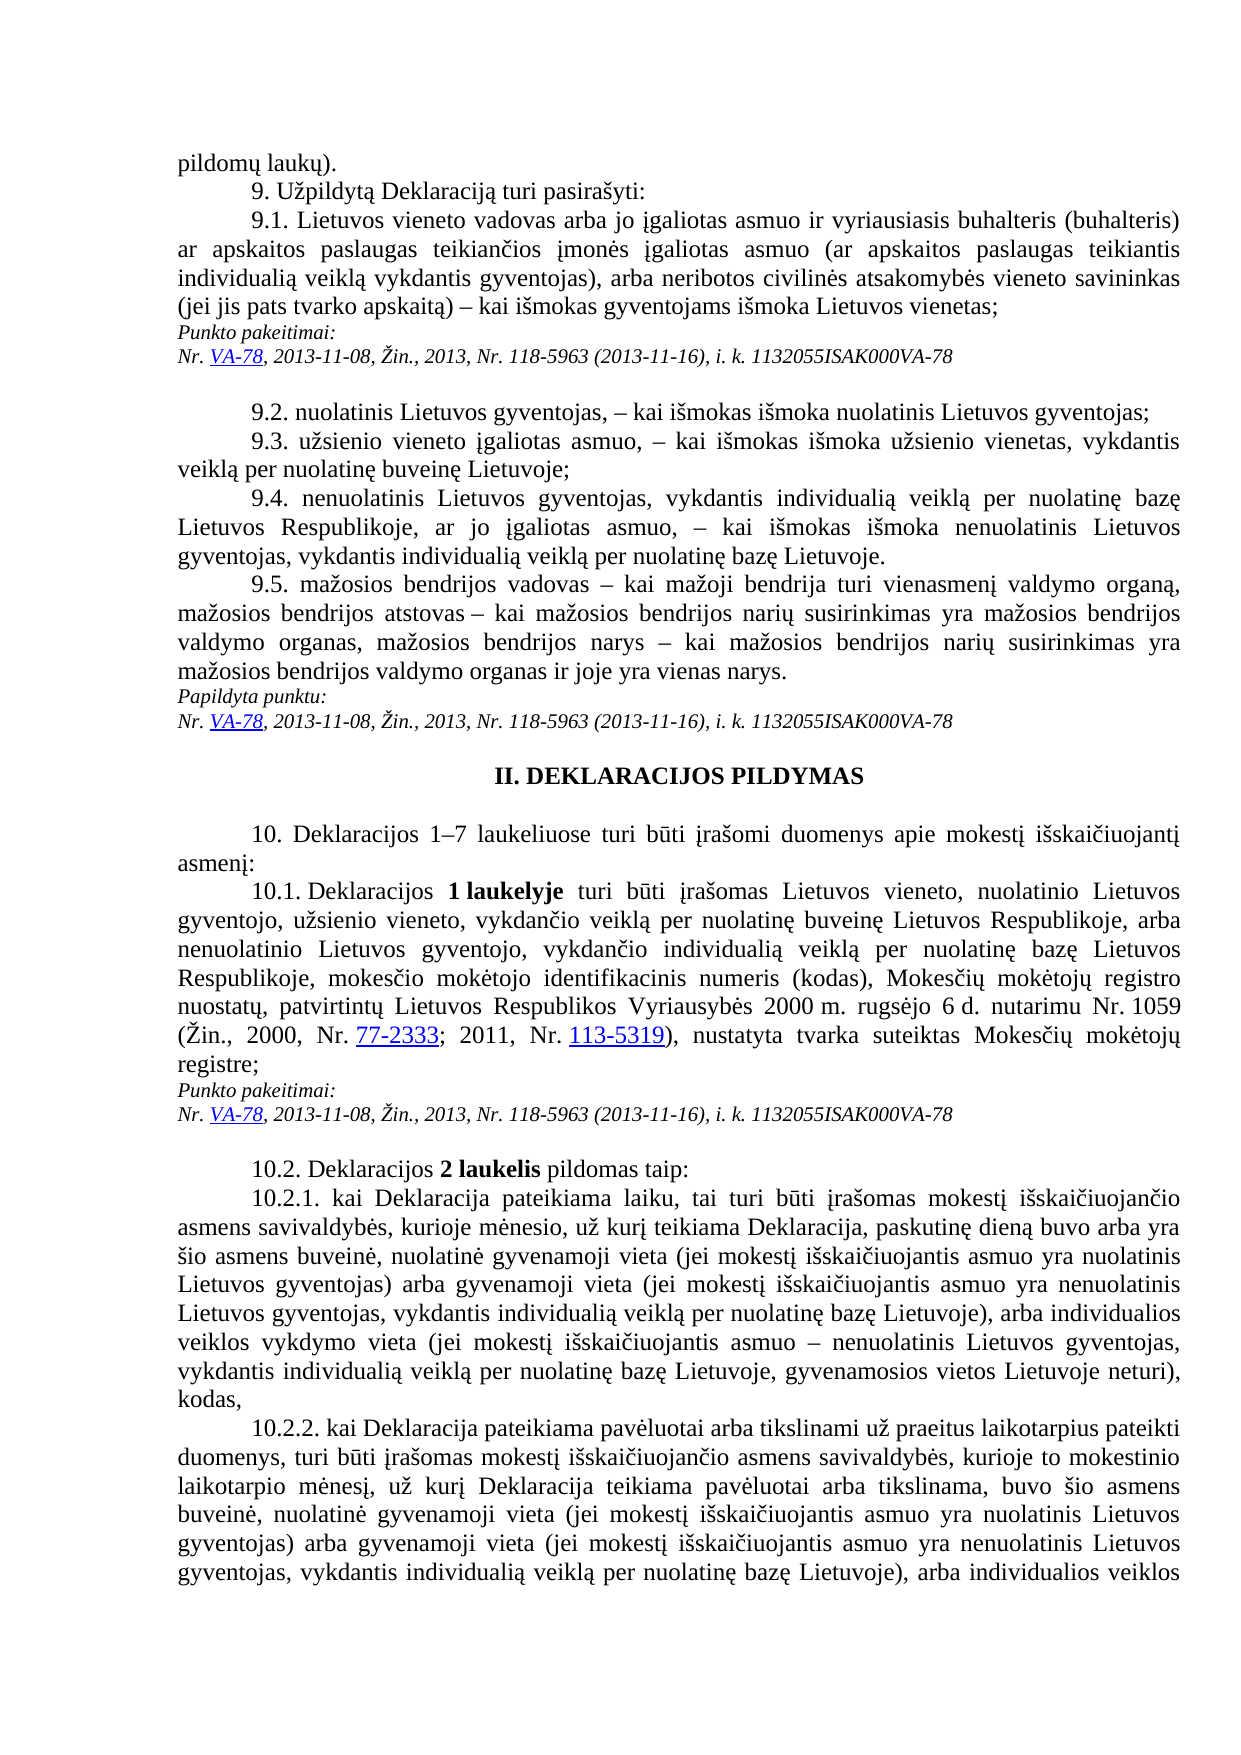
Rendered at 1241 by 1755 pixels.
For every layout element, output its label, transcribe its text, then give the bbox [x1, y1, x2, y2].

text 9.5. mažosios bendrijos vadovas – kai mažoji bendrija turi vienasmenį valdymo organą, mažosios bendrijos atstovas – kai mažosios bendrijos narių susirinkimas yra mažosios bendrijos valdymo organas, mažosios bendrijos narys – kai mažosios bendrijos narių susirinkimas yra mažosios bendrijos valdymo organas ir joje yra vienas narys. [177, 569, 1181, 684]
text Nr. VA-78, 2013-11-08, Žin., 2013, Nr. 118-5963 (2013-11-16), i. k. 1132055ISAK000VA-78 [177, 708, 1181, 733]
text Punkto pakeitimai: [177, 1078, 1181, 1102]
text 10.1. Deklaracijos 1 laukelyje turi būti įrašomas Lietuvos vieneto, nuolatinio Lietuvos gyventojo, užsienio vieneto, vykdančio veiklą per nuolatinę buveinę Lietuvos Respublikoje, arba nenuolatinio Lietuvos gyventojo, vykdančio individualią veiklą per nuolatinę bazę Lietuvos Respublikoje, mokesčio mokėtojo identifikacinis numeris (kodas), Mokesčių mokėtojų registro nuostatų, patvirtintų Lietuvos Respublikos Vyriausybės 2000 m. rugsėjo 6 d. nutarimu Nr. 1059 (Žin., 2000, Nr. 77-2333; 2011, Nr. 113-5319), nustatyta tvarka suteiktas Mokesčių mokėtojų registre; [177, 876, 1181, 1078]
text 9.1. Lietuvos vieneto vadovas arba jo įgaliotas asmuo ir vyriausiasis buhalteris (buhalteris) ar apskaitos paslaugas teikiančios įmonės įgaliotas asmuo (ar apskaitos paslaugas teikiantis individualią veiklą vykdantis gyventojas), arba neribotos civilinės atsakomybės vieneto savininkas (jei jis pats tvarko apskaitą) – kai išmokas gyventojams išmoka Lietuvos vienetas; [177, 205, 1181, 320]
text 9.3. užsienio vieneto įgaliotas asmuo, – kai išmokas išmoka užsienio vienetas, vykdantis veiklą per nuolatinę buveinę Lietuvoje; [177, 426, 1181, 483]
text pildomų laukų). [177, 148, 1181, 176]
text 10.2. Deklaracijos 2 laukelis pildomas taip: [177, 1154, 1181, 1183]
text 9. Užpildytą Deklaraciją turi pasirašyti: [177, 176, 1181, 205]
text 9.4. nenuolatinis Lietuvos gyventojas, vykdantis individualią veiklą per nuolatinę bazę Lietuvos Respublikoje, ar jo įgaliotas asmuo, – kai išmokas išmoka nenuolatinis Lietuvos gyventojas, vykdantis individualią veiklą per nuolatinę bazę Lietuvoje. [177, 483, 1181, 569]
text Papildyta punktu: [177, 684, 1181, 708]
text 10.2.2. kai Deklaracija pateikiama pavėluotai arba tikslinami už praeitus laikotarpius pateikti duomenys, turi būti įrašomas mokestį išskaičiuojančio asmens savivaldybės, kurioje to mokestinio laikotarpio mėnesį, už kurį Deklaracija teikiama pavėluotai arba tikslinama, buvo šio asmens buveinė, nuolatinė gyvenamoji vieta (jei mokestį išskaičiuojantis asmuo yra nuolatinis Lietuvos gyventojas) arba gyvenamoji vieta (jei mokestį išskaičiuojantis asmuo yra nenuolatinis Lietuvos gyventojas, vykdantis individualią veiklą per nuolatinę bazę Lietuvoje), arba individualios veiklos [177, 1413, 1181, 1586]
text 9.2. nuolatinis Lietuvos gyventojas, – kai išmokas išmoka nuolatinis Lietuvos gyventojas; [177, 397, 1181, 426]
text 10. Deklaracijos 1–7 laukeliuose turi būti įrašomi duomenys apie mokestį išskaičiuojantį asmenį: [177, 819, 1181, 876]
text Nr. VA-78, 2013-11-08, Žin., 2013, Nr. 118-5963 (2013-11-16), i. k. 1132055ISAK000VA-78 [177, 344, 1181, 368]
text Punkto pakeitimai: [177, 320, 1181, 344]
text 10.2.1. kai Deklaracija pateikiama laiku, tai turi būti įrašomas mokestį išskaičiuojančio asmens savivaldybės, kurioje mėnesio, už kurį teikiama Deklaracija, paskutinę dieną buvo arba yra šio asmens buveinė, nuolatinė gyvenamoji vieta (jei mokestį išskaičiuojantis asmuo yra nuolatinis Lietuvos gyventojas) arba gyvenamoji vieta (jei mokestį išskaičiuojantis asmuo yra nenuolatinis Lietuvos gyventojas, vykdantis individualią veiklą per nuolatinę bazę Lietuvoje), arba individualios veiklos vykdymo vieta (jei mokestį išskaičiuojantis asmuo – nenuolatinis Lietuvos gyventojas, vykdantis individualią veiklą per nuolatinę bazę Lietuvoje, gyvenamosios vietos Lietuvoje neturi), kodas, [177, 1183, 1181, 1413]
text II. DEKLARACIJOS PILDYMAS [177, 761, 1181, 790]
text Nr. VA-78, 2013-11-08, Žin., 2013, Nr. 118-5963 (2013-11-16), i. k. 1132055ISAK000VA-78 [177, 1102, 1181, 1126]
